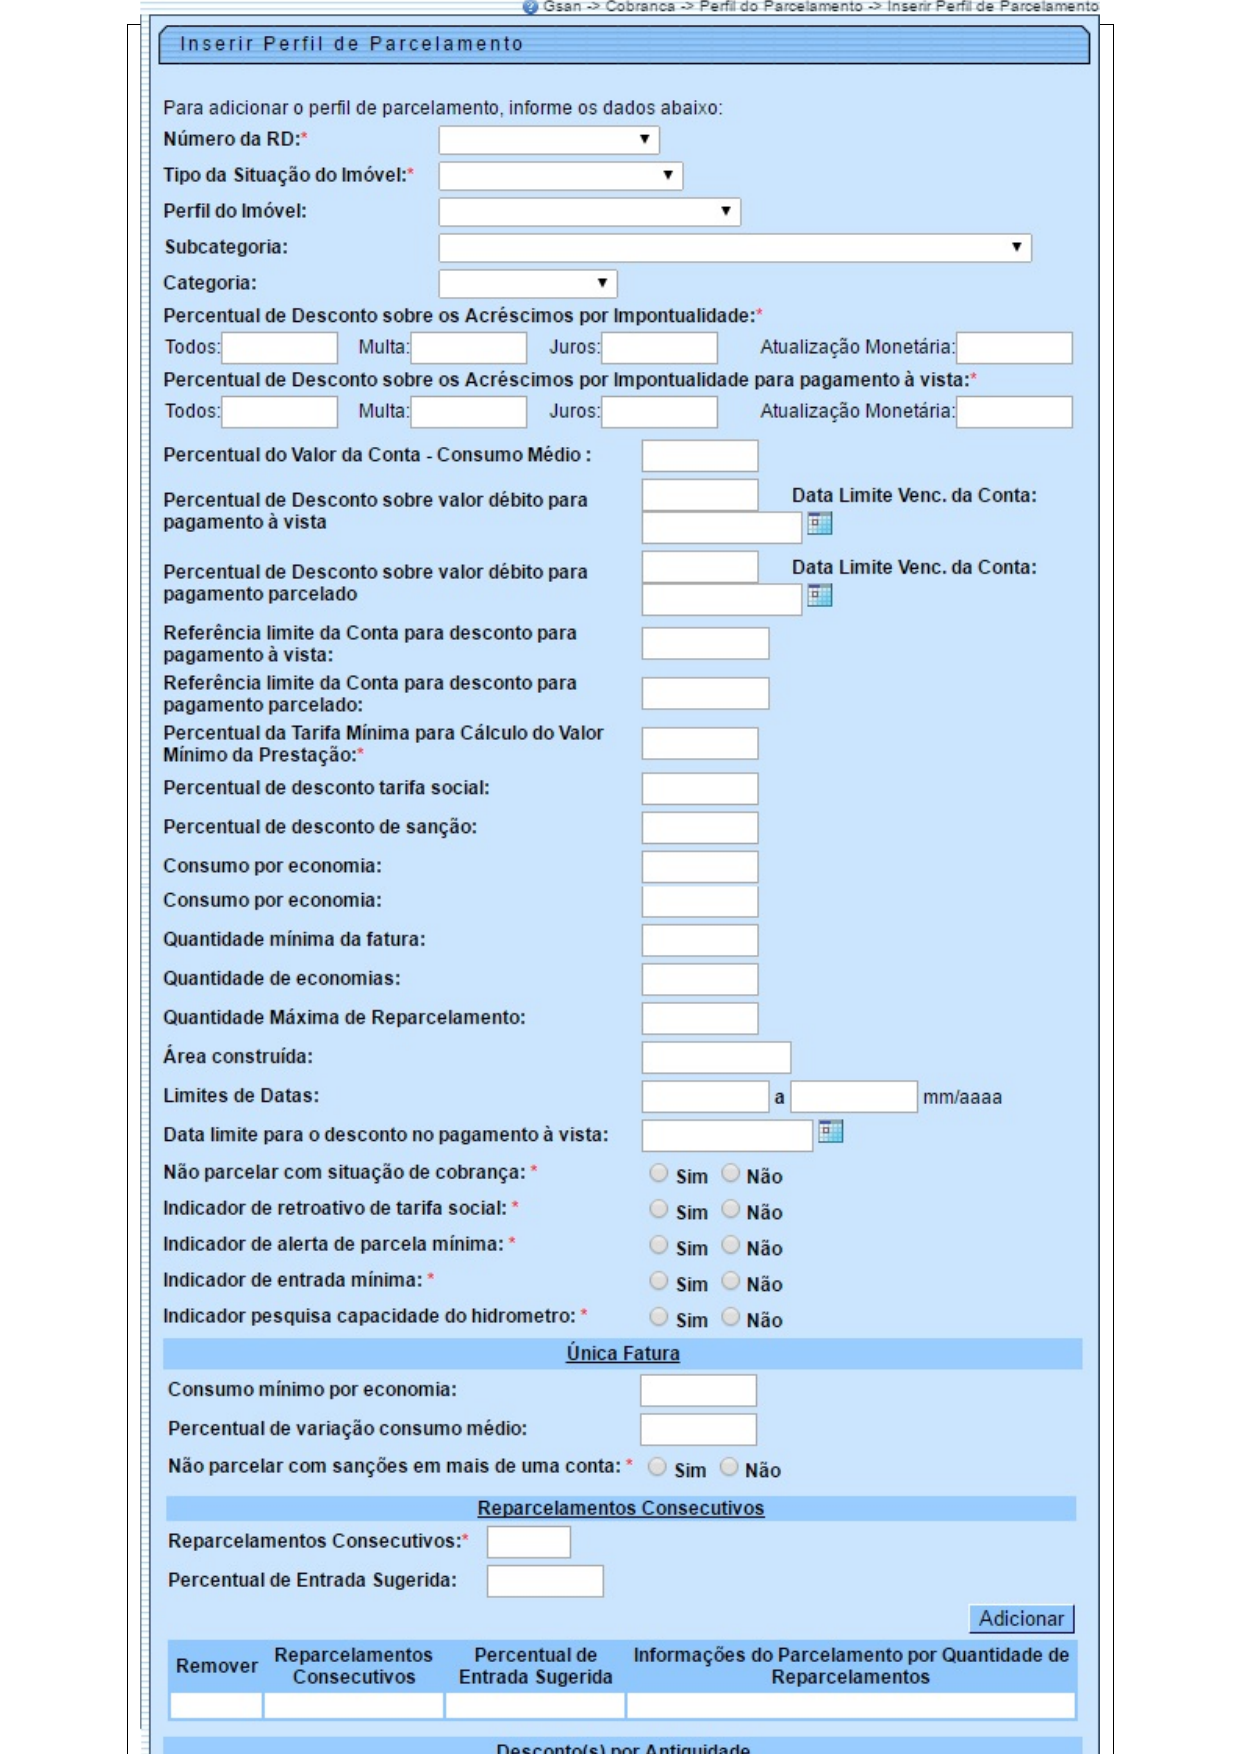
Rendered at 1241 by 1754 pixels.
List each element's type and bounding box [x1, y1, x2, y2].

table_header [128, 25, 140, 1754]
table_header [1100, 25, 1113, 1754]
picture [140, 0, 1100, 1754]
